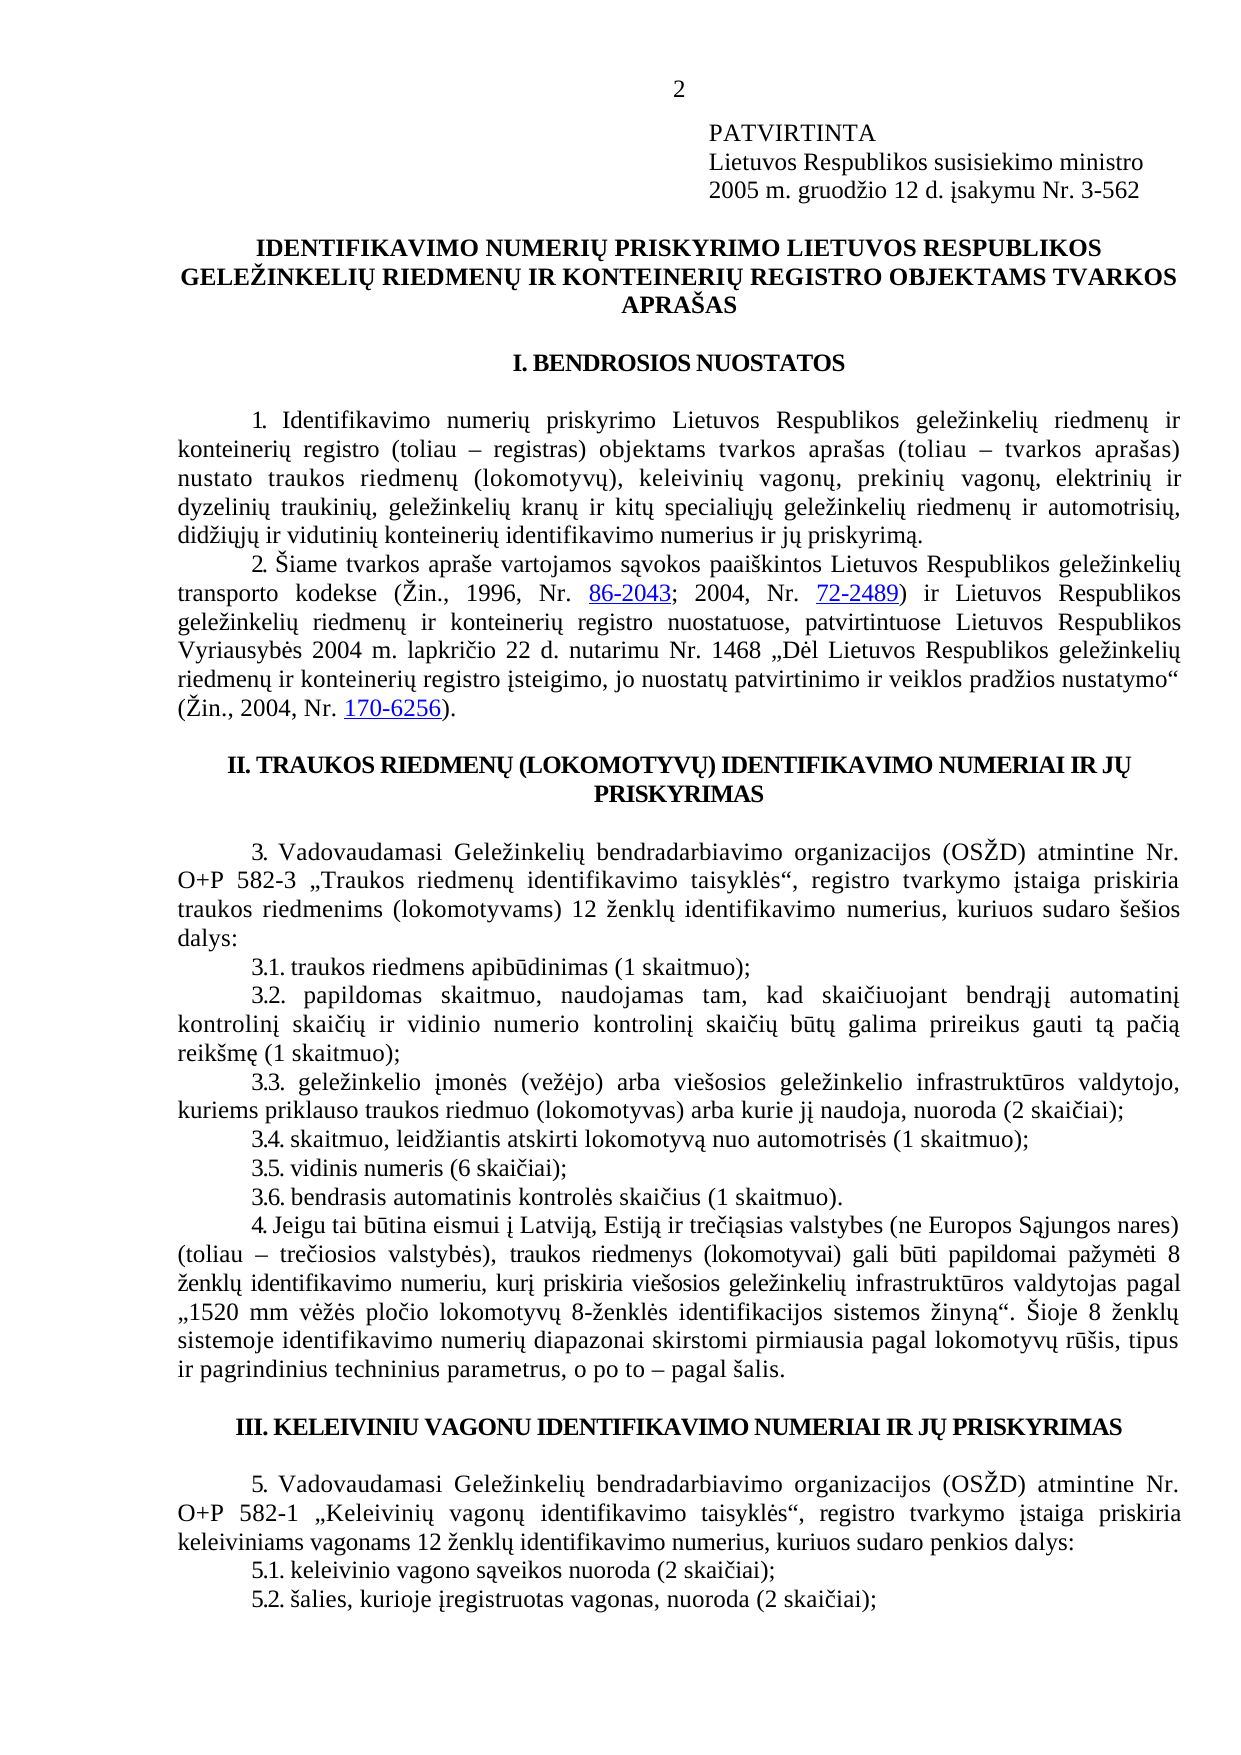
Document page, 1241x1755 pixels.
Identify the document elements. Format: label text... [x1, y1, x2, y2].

text 5.2. šalies, kurioje įregistruotas vagonas, nuoroda (2 skaičiai); [177, 1584, 1181, 1613]
text 3.6. bendrasis automatinis kontrolės skaičius (1 skaitmuo). [177, 1182, 1181, 1211]
text 3.2. papildomas skaitmuo, naudojamas tam, kad skaičiuojant bendrąjį automatinį kontrolinį skaičių ir vidinio numerio kontrolinį skaičių būtų galima prireikus gauti tą pačią reikšmę (1 skaitmuo); [177, 981, 1181, 1067]
text 5.1. keleivinio vagono sąveikos nuoroda (2 skaičiai); [177, 1556, 1181, 1584]
text 1. Identifikavimo numerių priskyrimo Lietuvos Respublikos geležinkelių riedmenų ir konteinerių registro (toliau – registras) objektams tvarkos aprašas (toliau – tvarkos aprašas) nustato traukos riedmenų (lokomotyvų), keleivinių vagonų, prekinių vagonų, elektrinių ir dyzelinių traukinių, geležinkelių kranų ir kitų specialiųjų geležinkelių riedmenų ir automotrisių, didžiųjų ir vidutinių konteinerių identifikavimo numerius ir jų priskyrimą. [177, 406, 1181, 549]
text PATVIRTINTA [177, 118, 1181, 147]
text 3.3. geležinkelio įmonės (vežėjo) arba viešosios geležinkelio infrastruktūros valdytojo, kuriems priklauso traukos riedmuo (lokomotyvas) arba kurie jį naudoja, nuoroda (2 skaičiai); [177, 1067, 1181, 1124]
text 2005 m. gruodžio 12 d. įsakymu Nr. 3-562 [177, 176, 1181, 204]
text 3.1. traukos riedmens apibūdinimas (1 skaitmuo); [177, 952, 1181, 981]
text Lietuvos Respublikos susisiekimo ministro [177, 147, 1181, 176]
text II. TRAUKOS RIEDMENŲ (LOKOMOTYVŲ) IDENTIFIKAVIMO NUMERIAI IR JŲ PRISKYRIMAS [177, 751, 1181, 808]
text 5. Vadovaudamasi Geležinkelių bendradarbiavimo organizacijos (OSŽD) atmintine Nr. O+P 582-1 „Keleivinių vagonų identifikavimo taisyklės“, registro tvarkymo įstaiga priskiria keleiviniams vagonams 12 ženklų identifikavimo numerius, kuriuos sudaro penkios dalys: [177, 1469, 1181, 1556]
text 3.4. skaitmuo, leidžiantis atskirti lokomotyvą nuo automotrisės (1 skaitmuo); [177, 1124, 1181, 1153]
text 4. Jeigu tai būtina eismui į Latviją, Estiją ir trečiąsias valstybes (ne Europos Sąjungos nares) (toliau – trečiosios valstybės), traukos riedmenys (lokomotyvai) gali būti papildomai pažymėti 8 ženklų identifikavimo numeriu, kurį priskiria viešosios geležinkelių infrastruktūros valdytojas pagal „1520 mm vėžės pločio lokomotyvų 8-ženklės identifikacijos sistemos žinyną“. Šioje 8 ženklų sistemoje identifikavimo numerių diapazonai skirstomi pirmiausia pagal lokomotyvų rūšis, tipus ir pagrindinius techninius parametrus, o po to – pagal šalis. [177, 1211, 1181, 1383]
text I. BENDROSIOS NUOSTATOS [177, 348, 1181, 377]
text 2. Šiame tvarkos apraše vartojamos sąvokos paaiškintos Lietuvos Respublikos geležinkelių transporto kodekse (Žin., 1996, Nr. 86-2043; 2004, Nr. 72-2489) ir Lietuvos Respublikos geležinkelių riedmenų ir konteinerių registro nuostatuose, patvirtintuose Lietuvos Respublikos Vyriausybės 2004 m. lapkričio 22 d. nutarimu Nr. 1468 „Dėl Lietuvos Respublikos geležinkelių riedmenų ir konteinerių registro įsteigimo, jo nuostatų patvirtinimo ir veiklos pradžios nustatymo“ (Žin., 2004, Nr. 170-6256). [177, 549, 1181, 722]
text 3. Vadovaudamasi Geležinkelių bendradarbiavimo organizacijos (OSŽD) atmintine Nr. O+P 582-3 „Traukos riedmenų identifikavimo taisyklės“, registro tvarkymo įstaiga priskiria traukos riedmenims (lokomotyvams) 12 ženklų identifikavimo numerius, kuriuos sudaro šešios dalys: [177, 837, 1181, 952]
text III. KELEIVINIU VAGONU IDENTIFIKAVIMO NUMERIAI IR JŲ PRISKYRIMAS [177, 1412, 1181, 1441]
text IDENTIFIKAVIMO NUMERIŲ PRISKYRIMO LIETUVOS RESPUBLIKOS GELEŽINKELIŲ RIEDMENŲ IR KONTEINERIŲ REGISTRO OBJEKTAMS TVARKOS APRAŠAS [177, 233, 1181, 319]
text 3.5. vidinis numeris (6 skaičiai); [177, 1153, 1181, 1182]
